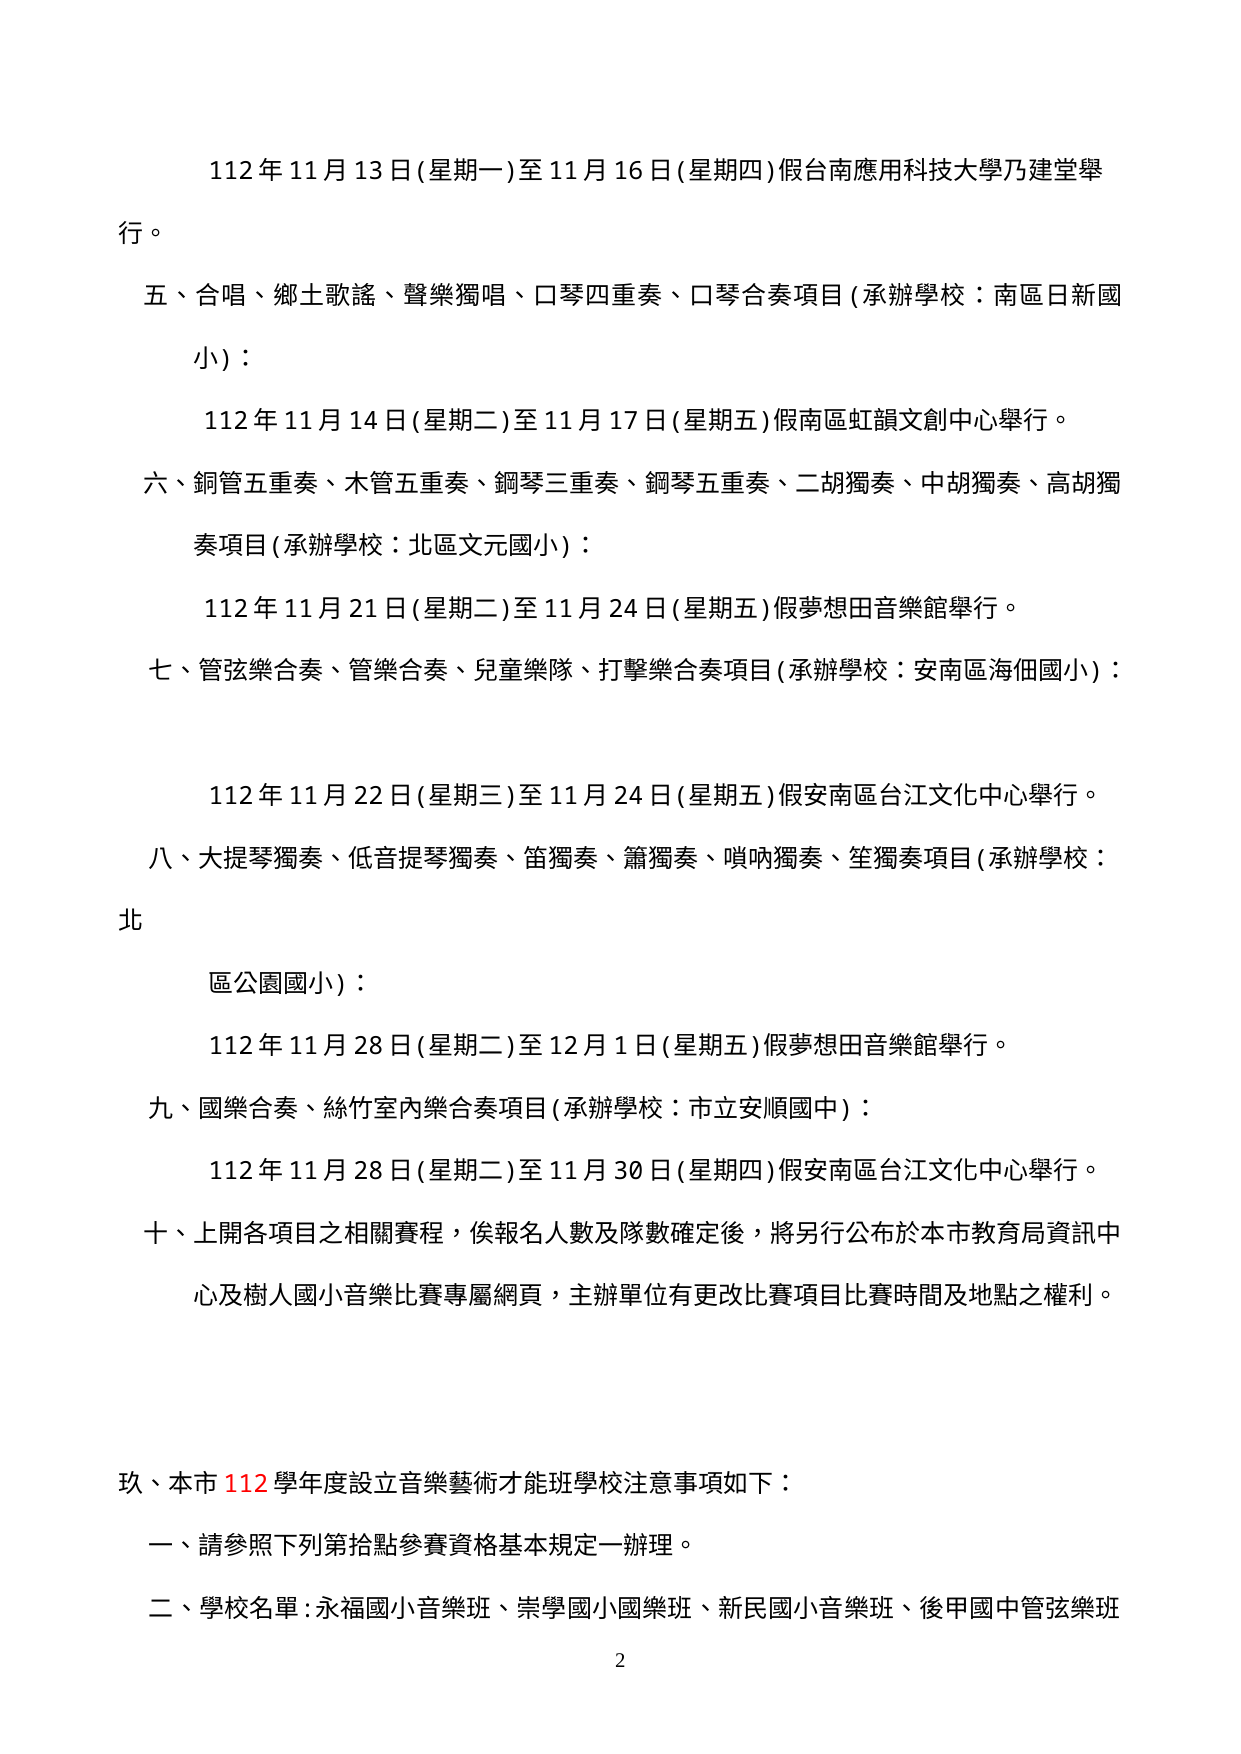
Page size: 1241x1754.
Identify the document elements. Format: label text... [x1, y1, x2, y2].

text 六、銅管五重奏、木管五重奏、鋼琴三重奏、鋼琴五重奏、二胡獨奏、中胡獨奏、高胡獨奏項目(承辦學校：北區文元國小)： [143, 439, 1122, 564]
text 五、合唱、鄉土歌謠、聲樂獨唱、口琴四重奏、口琴合奏項目(承辦學校：南區日新國小)： [143, 252, 1122, 377]
text 112年11月28日(星期二)至12月1日(星期五)假夢想田音樂館舉行。 [118, 1002, 1122, 1064]
text 一、請參照下列第拾點參賽資格基本規定一辦理。 [118, 1502, 1122, 1564]
text 112年11月13日(星期一)至11月16日(星期四)假台南應用科技大學乃建堂舉行。 [118, 127, 1122, 252]
text 九、國樂合奏、絲竹室內樂合奏項目(承辦學校：市立安順國中)： [118, 1064, 1122, 1127]
text 十、上開各項目之相關賽程，俟報名人數及隊數確定後，將另行公布於本市教育局資訊中心及樹人國小音樂比賽專屬網頁，主辦單位有更改比賽項目比賽時間及地點之權利。 [143, 1189, 1122, 1314]
text 112年11月21日(星期二)至11月24日(星期五)假夢想田音樂館舉行。 [143, 564, 1122, 627]
text 區公園國小)： [118, 939, 1122, 1002]
text 112年11月14日(星期二)至11月17日(星期五)假南區虹韻文創中心舉行。 [143, 377, 1122, 439]
text 112年11月22日(星期三)至11月24日(星期五)假安南區台江文化中心舉行。 [118, 752, 1122, 814]
text 八、大提琴獨奏、低音提琴獨奏、笛獨奏、簫獨奏、嗩吶獨奏、笙獨奏項目(承辦學校：北 [118, 814, 1122, 939]
text 112年11月28日(星期二)至11月30日(星期四)假安南區台江文化中心舉行。 [118, 1127, 1122, 1189]
text 玖、本市112學年度設立音樂藝術才能班學校注意事項如下： [118, 1439, 1122, 1502]
text 七、管弦樂合奏、管樂合奏、兒童樂隊、打擊樂合奏項目(承辦學校：安南區海佃國小)： [118, 627, 1122, 752]
text 二、學校名單:永福國小音樂班、崇學國小國樂班、新民國小音樂班、後甲國中管弦樂班 [118, 1564, 1122, 1627]
